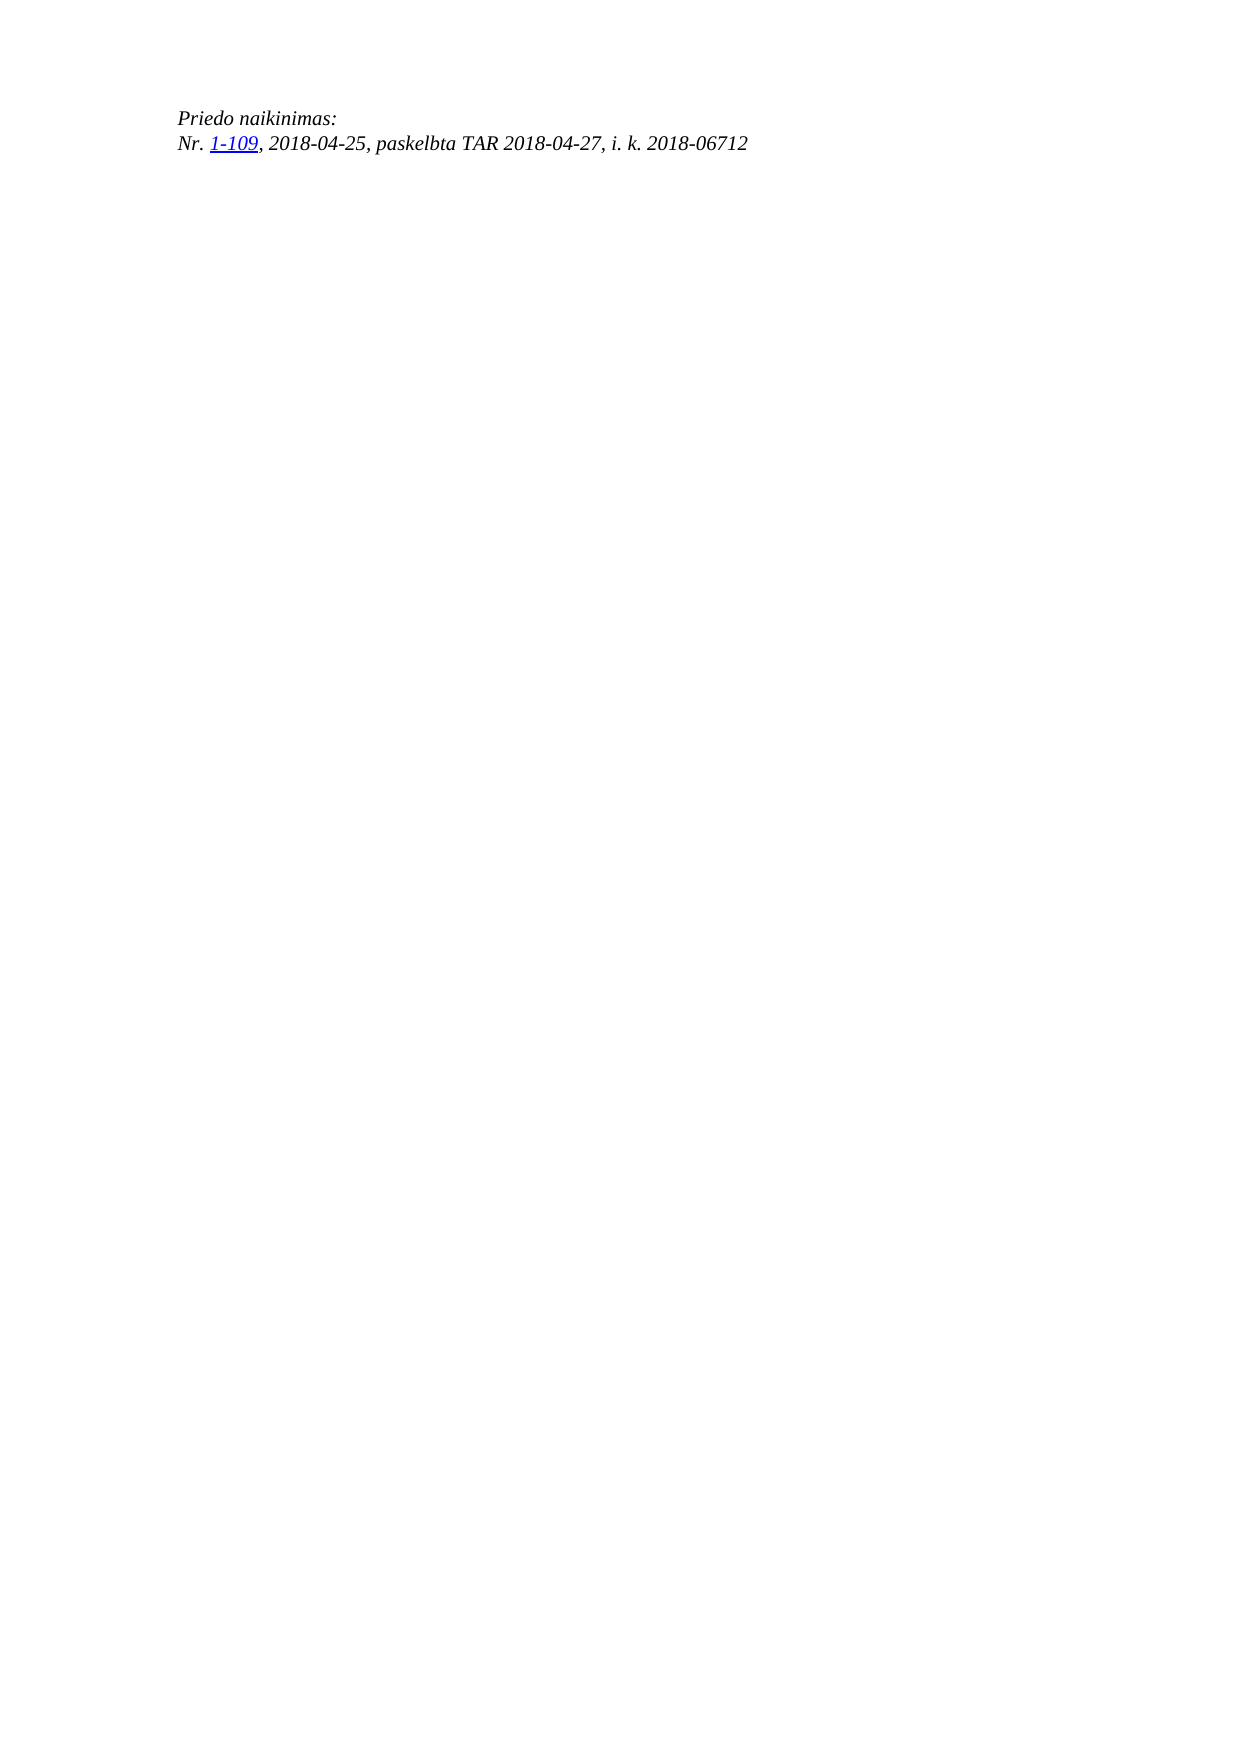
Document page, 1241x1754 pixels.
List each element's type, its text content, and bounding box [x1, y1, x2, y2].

text Nr. 1-109, 2018-04-25, paskelbta TAR 2018-04-27, i. k. 2018-06712 [177, 130, 1181, 154]
text Priedo naikinimas: [177, 106, 1181, 130]
